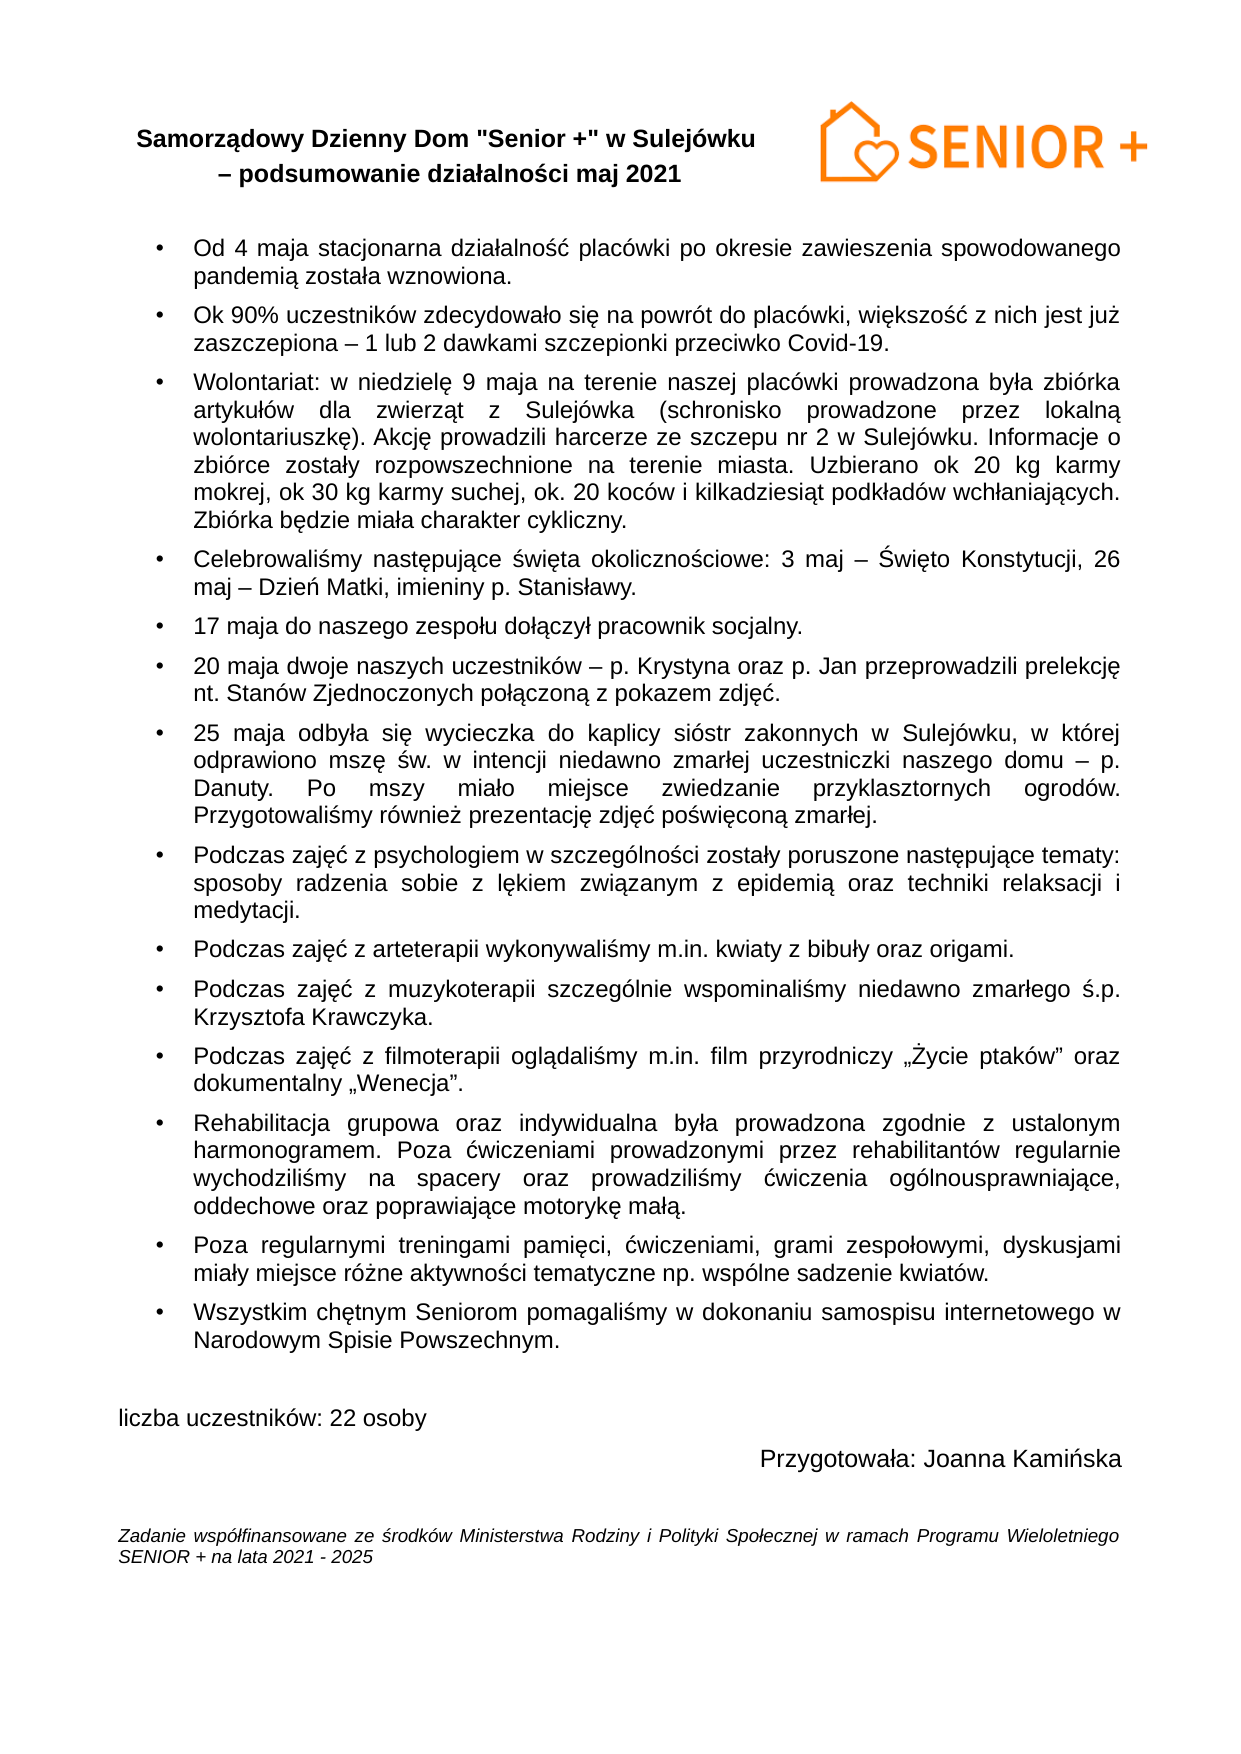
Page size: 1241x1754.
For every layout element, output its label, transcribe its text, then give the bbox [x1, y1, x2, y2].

text liczba uczestników: 22 osoby [118, 1404, 1122, 1432]
text Samorządowy Dzienny Dom "Senior +" w Sulejówku [118, 124, 781, 153]
picture [781, 74, 1189, 218]
list Rehabilitacja grupowa oraz indywidualna była prowadzona zgodnie z ustalonym harmonogramem. Poza ćwiczeniami prowadzonymi przez rehabilitantów regularnie wychodziliśmy na spacery oraz prowadziliśmy ćwiczenia ogólnousprawniające, oddechowe oraz poprawiające motorykę małą. [156, 1109, 1122, 1219]
list Podczas zajęć z filmoterapii oglądaliśmy m.in. film przyrodniczy „Życie ptaków” oraz dokumentalny „Wenecja”. [156, 1042, 1122, 1097]
list 20 maja dwoje naszych uczestników – p. Krystyna oraz p. Jan przeprowadzili prelekcję nt. Stanów Zjednoczonych połączoną z pokazem zdjęć. [156, 652, 1122, 707]
list Podczas zajęć z psychologiem w szczególności zostały poruszone następujące tematy: sposoby radzenia sobie z lękiem związanym z epidemią oraz techniki relaksacji i medytacji. [156, 841, 1122, 924]
list Wolontariat: w niedzielę 9 maja na terenie naszej placówki prowadzona była zbiórka artykułów dla zwierząt z Sulejówka (schronisko prowadzone przez lokalną wolontariuszkę). Akcję prowadzili harcerze ze szczepu nr 2 w Sulejówku. Informacje o zbiórce zostały rozpowszechnione na terenie miasta. Uzbierano ok 20 kg karmy mokrej, ok 30 kg karmy suchej, ok. 20 koców i kilkadziesiąt podkładów wchłaniających. Zbiórka będzie miała charakter cykliczny. [156, 368, 1122, 533]
text – podsumowanie działalności maj 2021 [118, 159, 781, 187]
list Ok 90% uczestników zdecydowało się na powrót do placówki, większość z nich jest już zaszczepiona – 1 lub 2 dawkami szczepionki przeciwko Covid-19. [156, 301, 1122, 356]
list Wszystkim chętnym Seniorom pomagaliśmy w dokonaniu samospisu internetowego w Narodowym Spisie Powszechnym. [156, 1298, 1122, 1353]
list Poza regularnymi treningami pamięci, ćwiczeniami, grami zespołowymi, dyskusjami miały miejsce różne aktywności tematyczne np. wspólne sadzenie kwiatów. [156, 1231, 1122, 1286]
text Przygotowała: Joanna Kamińska [118, 1444, 1122, 1472]
list Podczas zajęć z arteterapii wykonywaliśmy m.in. kwiaty z bibuły oraz origami. [156, 935, 1122, 963]
list Podczas zajęć z muzykoterapii szczególnie wspominaliśmy niedawno zmarłego ś.p. Krzysztofa Krawczyka. [156, 975, 1122, 1030]
text Zadanie współfinansowane ze środków Ministerstwa Rodziny i Polityki Społecznej w ramach Programu Wieloletniego SENIOR + na lata 2021 - 2025 [118, 1525, 1122, 1568]
list 17 maja do naszego zespołu dołączył pracownik socjalny. [156, 612, 1122, 640]
list 25 maja odbyła się wycieczka do kaplicy sióstr zakonnych w Sulejówku, w której odprawiono mszę św. w intencji niedawno zmarłej uczestniczki naszego domu – p. Danuty. Po mszy miało miejsce zwiedzanie przyklasztornych ogrodów. Przygotowaliśmy również prezentację zdjęć poświęconą zmarłej. [156, 719, 1122, 829]
list Celebrowaliśmy następujące święta okolicznościowe: 3 maj – Święto Konstytucji, 26 maj – Dzień Matki, imieniny p. Stanisławy. [156, 545, 1122, 601]
list Od 4 maja stacjonarna działalność placówki po okresie zawieszenia spowodowanego pandemią została wznowiona. [156, 234, 1122, 289]
